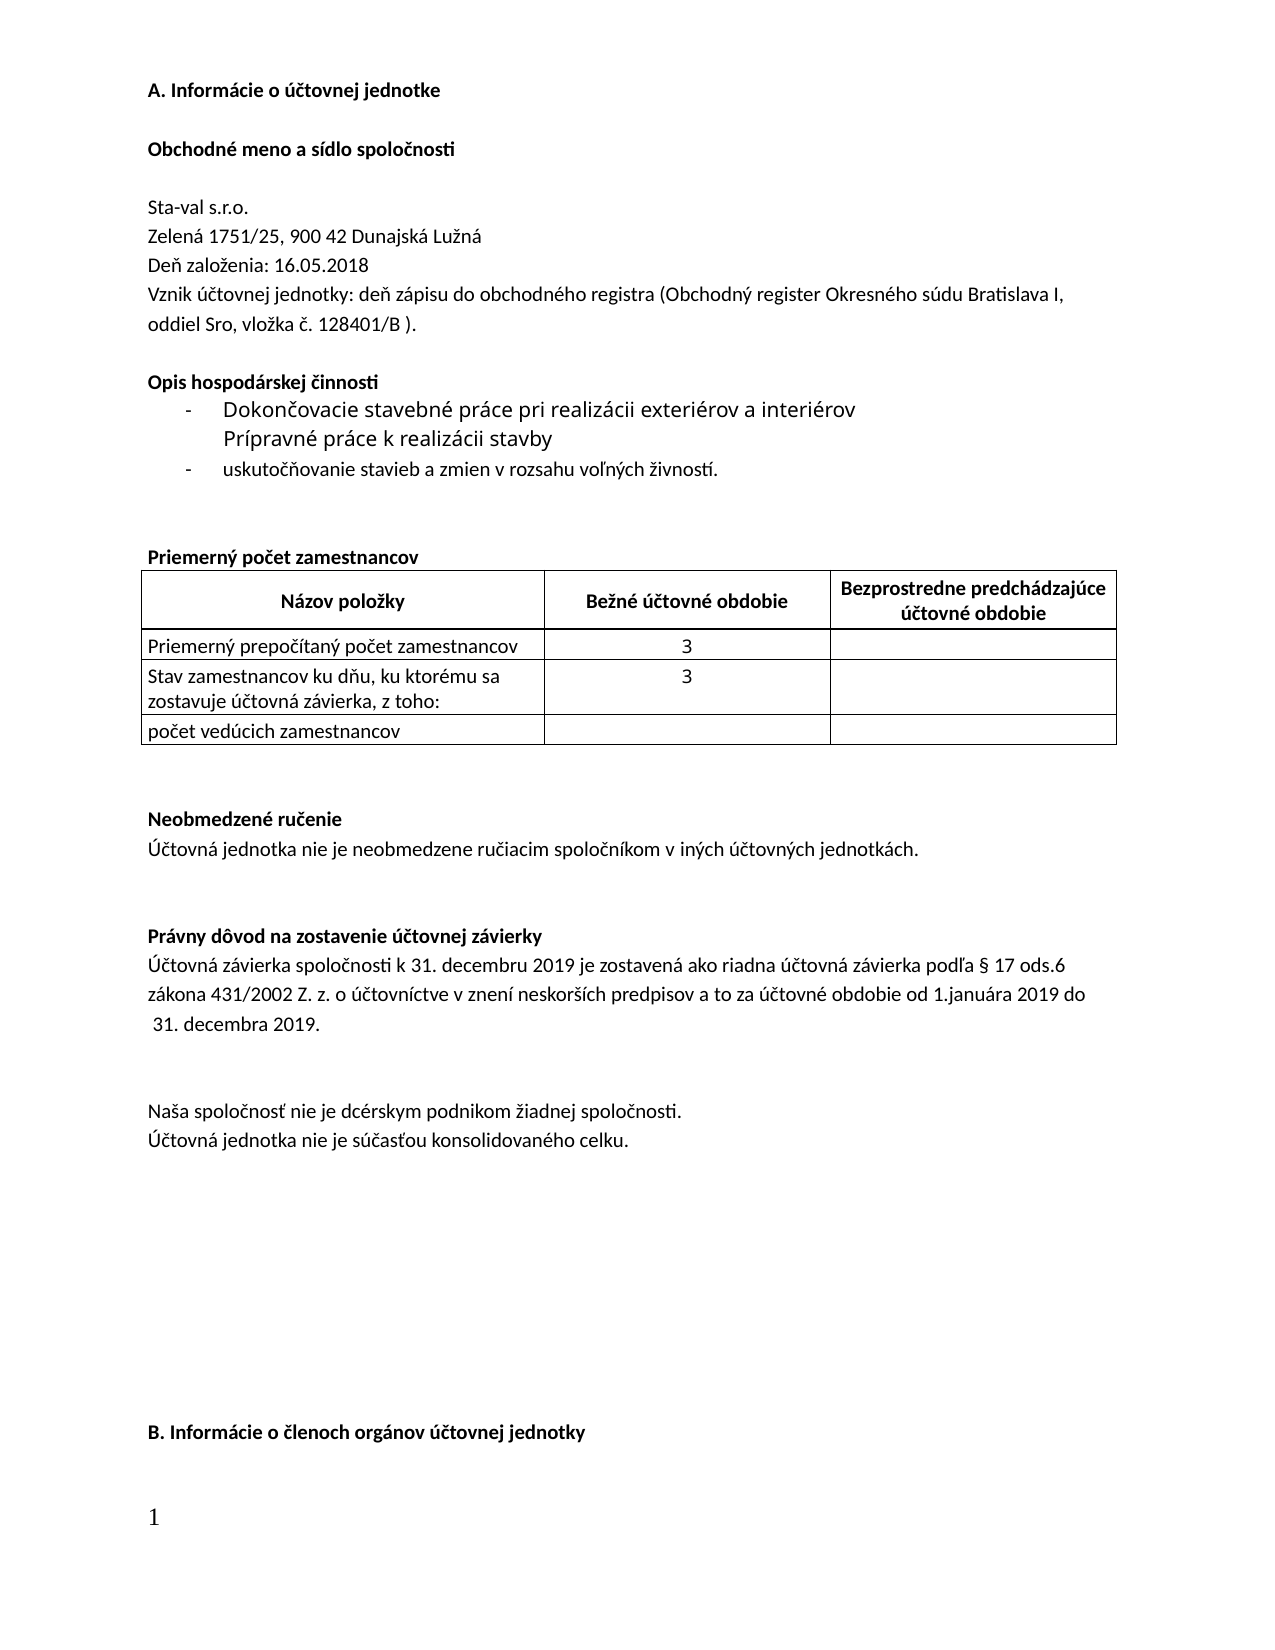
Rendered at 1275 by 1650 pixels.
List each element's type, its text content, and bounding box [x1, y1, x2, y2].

table_cell 3 [545, 660, 830, 714]
table_cell Priemerný prepočítaný počet zamestnancov [142, 630, 544, 659]
table_header Bezprostredne predchádzajúce účtovné obdobie [831, 571, 1116, 628]
text Zelená 1751/25, 900 42 Dunajská Lužná [148, 219, 1127, 249]
table_header Bežné účtovné obdobie [545, 571, 830, 628]
list uskutočňovanie stavieb a zmien v rozsahu voľných živností. [185, 453, 1127, 482]
list Dokončovacie stavebné práce pri realizácii exteriérov a interiérov [185, 394, 1127, 424]
table_cell 3 [545, 630, 830, 659]
table_cell [831, 660, 1116, 714]
text B. Informácie o členoch orgánov účtovnej jednotky [148, 1415, 1127, 1444]
text Sta-val s.r.o. [148, 190, 1127, 219]
table_cell Stav zamestnancov ku dňu, ku ktorému sa zostavuje účtovná závierka, z toho: [142, 660, 544, 714]
text oddiel Sro, vložka č. 128401/B ). [148, 307, 1127, 336]
text 31. decembra 2019. [148, 1007, 1127, 1036]
text A. Informácie o účtovnej jednotke [148, 74, 1127, 103]
text Účtovná jednotka nie je neobmedzene ručiacim spoločníkom v iných účtovných jednotkách. [148, 832, 1127, 861]
text Deň založenia: 16.05.2018 [148, 249, 1127, 278]
table_cell [831, 715, 1116, 744]
text Prípravné práce k realizácii stavby [185, 424, 1127, 453]
text Naša spoločnosť nie je dcérskym podnikom žiadnej spoločnosti. [148, 1094, 1127, 1124]
text Právny dôvod na zostavenie účtovnej závierky [148, 919, 1127, 949]
text Vznik účtovnej jednotky: deň zápisu do obchodného registra (Obchodný register Okresného súdu Bratislava I, [148, 278, 1127, 307]
text Obchodné meno a sídlo spoločnosti [148, 132, 1127, 161]
text Účtovná závierka spoločnosti k 31. decembru 2019 je zostavená ako riadna účtovná závierka podľa § 17 ods.6 zákona 431/2002 Z. z. o účtovníctve v znení neskorších predpisov a to za účtovné obdobie od 1.januára 2019 do [148, 949, 1127, 1007]
table_cell počet vedúcich zamestnancov [142, 715, 544, 744]
text Opis hospodárskej činnosti [148, 365, 1127, 394]
text Neobmedzené ručenie [148, 803, 1127, 832]
text Priemerný počet zamestnancov [148, 540, 1127, 569]
table_cell [545, 715, 830, 744]
table_cell [831, 630, 1116, 659]
text Účtovná jednotka nie je súčasťou konsolidovaného celku. [148, 1124, 1127, 1153]
table_header Názov položky [142, 571, 544, 628]
